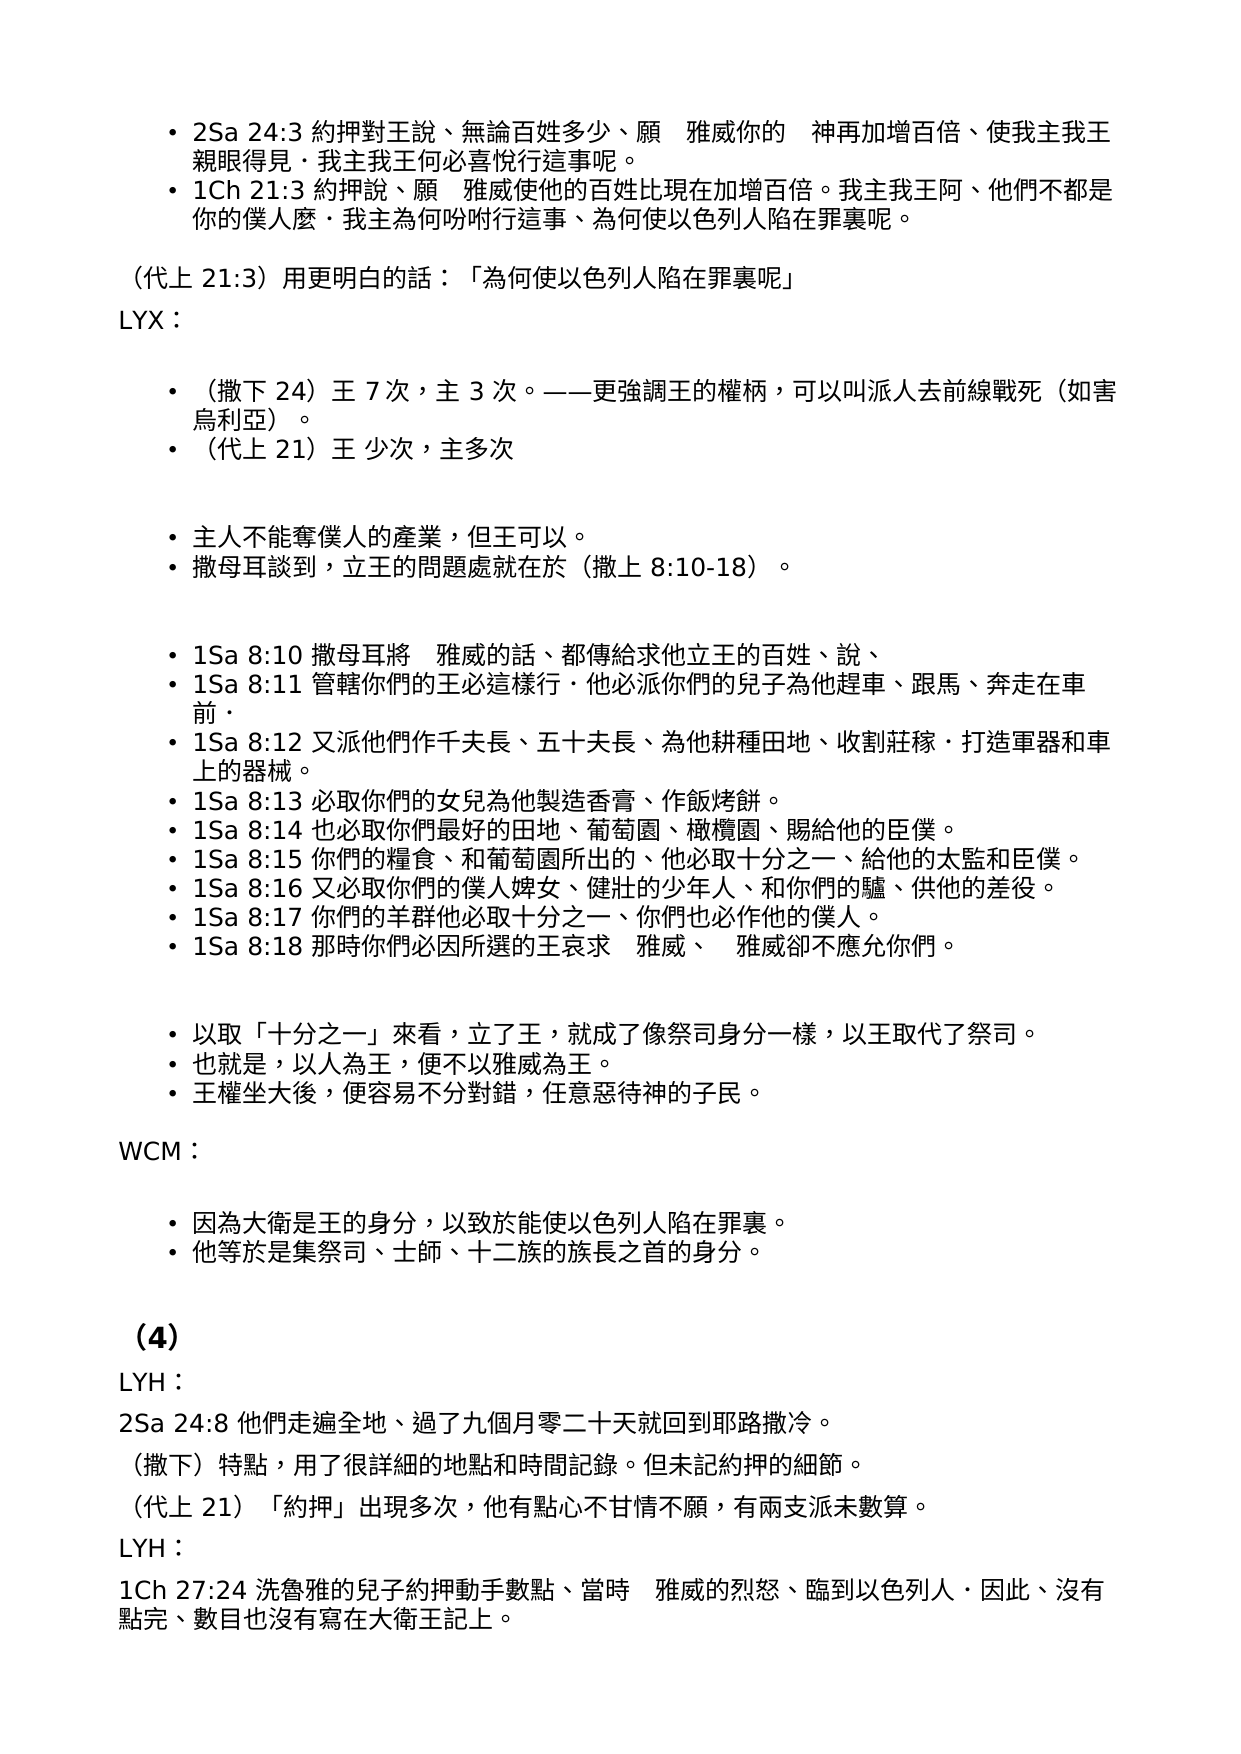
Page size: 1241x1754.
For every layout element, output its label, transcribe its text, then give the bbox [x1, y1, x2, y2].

list （撒下 24）王 7次，主 3 次。——更強調王的權柄，可以叫派人去前線戰死（如害烏利亞）。 [177, 377, 1122, 435]
list 他等於是集祭司、士師、十二族的族長之首的身分。 [177, 1238, 1122, 1267]
list 1Ch 21:3 約押說、願 雅威使他的百姓比現在加增百倍。我主我王阿、他們不都是你的僕人麼．我主為何吩咐行這事、為何使以色列人陷在罪裏呢。 [177, 176, 1122, 235]
list 也就是，以人為王，便不以雅威為王。 [177, 1050, 1122, 1079]
text WCM： [118, 1138, 1122, 1167]
text LYH： [118, 1368, 1122, 1397]
list 1Sa 8:10 撒母耳將 雅威的話、都傳給求他立王的百姓、說、 [177, 641, 1122, 670]
text 2Sa 24:8 他們走遍全地、過了九個月零二十天就回到耶路撒冷。 [118, 1410, 1122, 1439]
list 以取「十分之一」來看，立了王，就成了像祭司身分一樣，以王取代了祭司。 [177, 1021, 1122, 1050]
text LYX： [118, 306, 1122, 335]
list 主人不能奪僕人的產業，但王可以。 [177, 523, 1122, 553]
subtitle （4） [118, 1322, 1122, 1356]
list 1Sa 8:17 你們的羊群他必取十分之一、你們也必作他的僕人。 [177, 903, 1122, 932]
text （代上 21:3）用更明白的話：「為何使以色列人陷在罪裏呢」 [118, 264, 1122, 293]
list 1Sa 8:16 又必取你們的僕人婢女、健壯的少年人、和你們的驢、供他的差役。 [177, 874, 1122, 903]
list 撒母耳談到，立王的問題處就在於（撒上 8:10-18）。 [177, 553, 1122, 582]
text （代上 21）「約押」出現多次，他有點心不甘情不願，有兩支派未數算。 [118, 1493, 1122, 1522]
list 2Sa 24:3 約押對王說、無論百姓多少、願 雅威你的 神再加增百倍、使我主我王親眼得見．我主我王何必喜悅行這事呢。 [177, 118, 1122, 176]
text （撒下）特點，用了很詳細的地點和時間記錄。但未記約押的細節。 [118, 1451, 1122, 1481]
list 王權坐大後，便容易不分對錯，任意惡待神的子民。 [177, 1079, 1122, 1108]
list 1Sa 8:14 也必取你們最好的田地、葡萄園、橄欖園、賜給他的臣僕。 [177, 816, 1122, 845]
list 1Sa 8:15 你們的糧食、和葡萄園所出的、他必取十分之一、給他的太監和臣僕。 [177, 845, 1122, 874]
text LYH： [118, 1535, 1122, 1564]
list （代上 21）王 少次，主多次 [177, 435, 1122, 464]
text 1Ch 27:24 洗魯雅的兒子約押動手數點、當時 雅威的烈怒、臨到以色列人．因此、沒有點完、數目也沒有寫在大衛王記上。 [118, 1576, 1122, 1635]
list 1Sa 8:11 管轄你們的王必這樣行．他必派你們的兒子為他趕車、跟馬、奔走在車前． [177, 670, 1122, 728]
list 1Sa 8:12 又派他們作千夫長、五十夫長、為他耕種田地、收割莊稼．打造軍器和車上的器械。 [177, 728, 1122, 787]
list 1Sa 8:18 那時你們必因所選的王哀求 雅威、 雅威卻不應允你們。 [177, 932, 1122, 962]
list 1Sa 8:13 必取你們的女兒為他製造香膏、作飯烤餅。 [177, 787, 1122, 816]
list 因為大衛是王的身分，以致於能使以色列人陷在罪裏。 [177, 1209, 1122, 1238]
